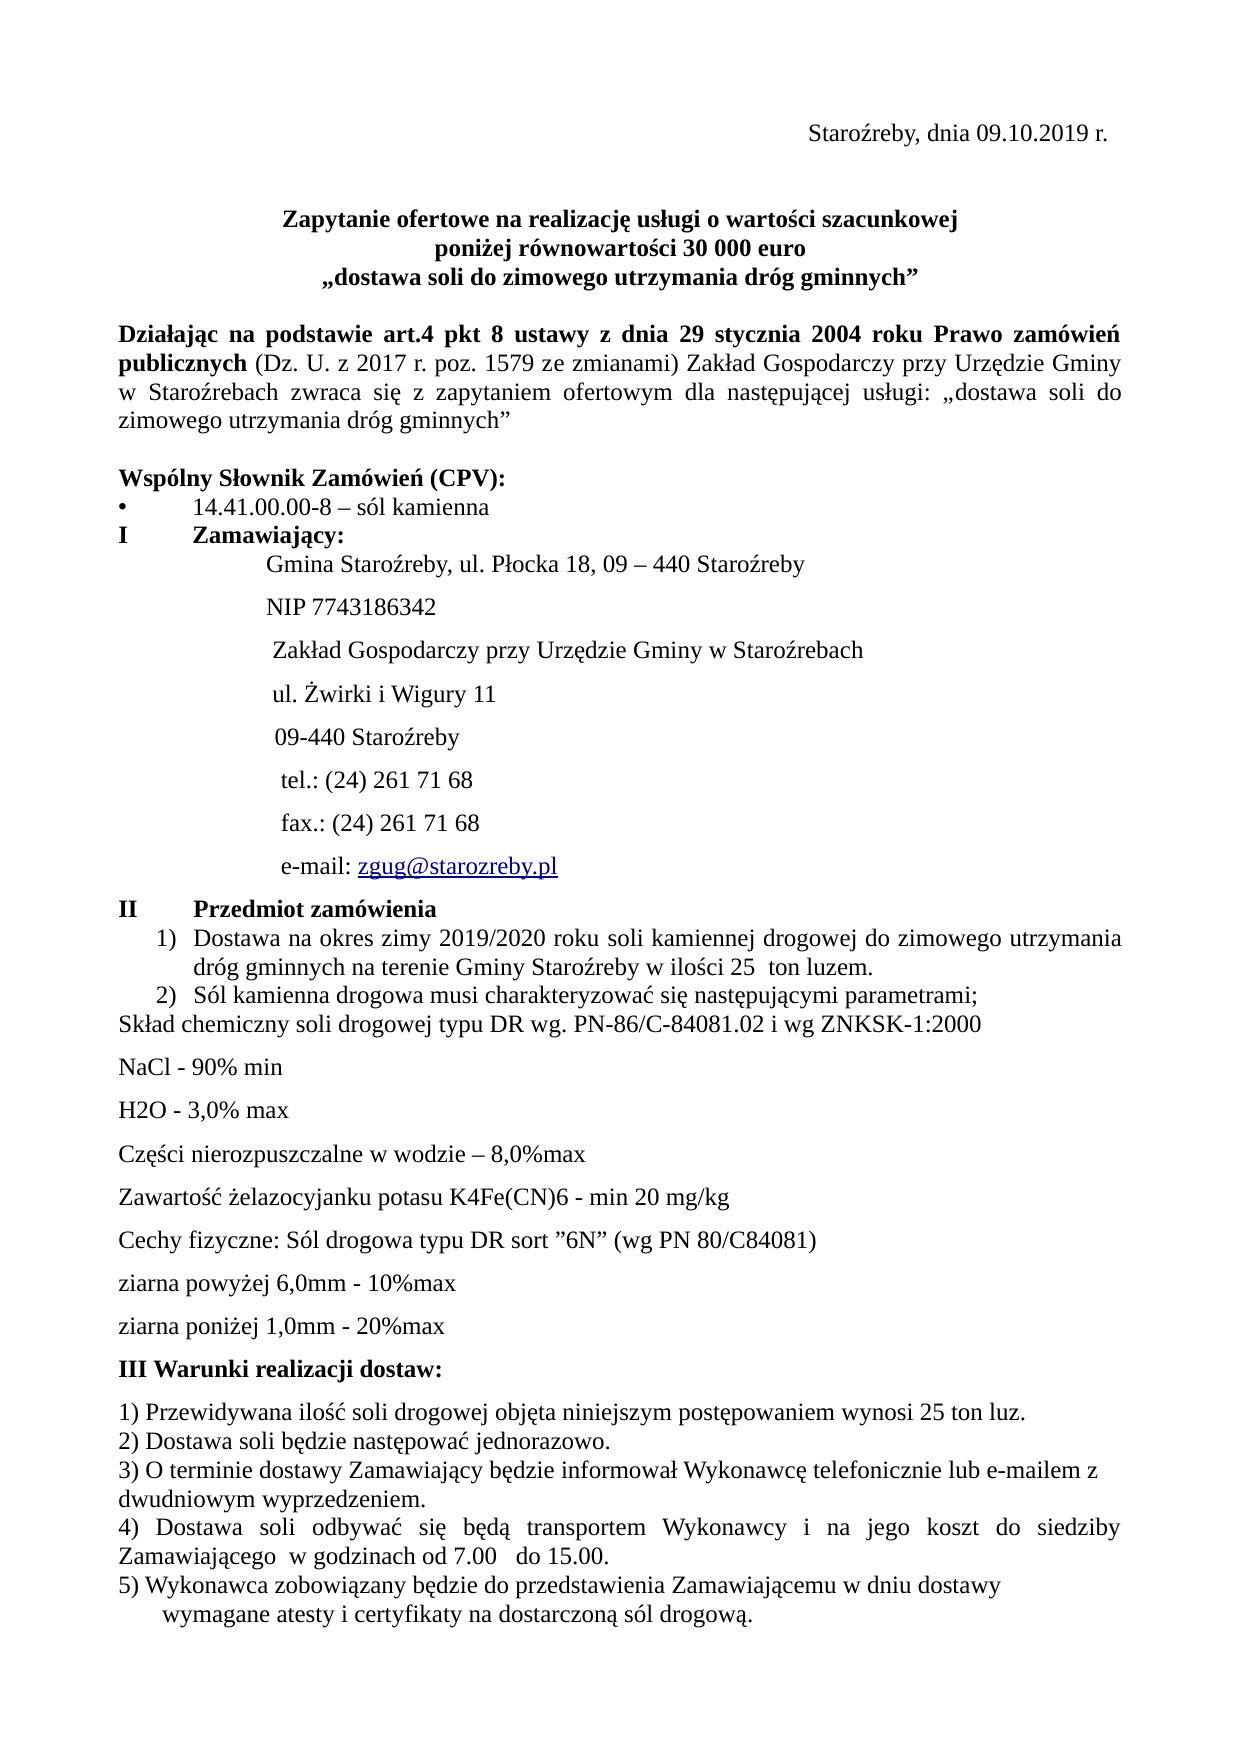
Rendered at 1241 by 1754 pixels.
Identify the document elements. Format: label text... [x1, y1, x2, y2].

list 14.41.00.00-8 – sól kamienna [118, 492, 1122, 521]
text 5) Wykonawca zobowiązany będzie do przedstawienia Zamawiającemu w dniu dostawy [118, 1570, 1122, 1599]
text Zakład Gospodarczy przy Urzędzie Gminy w Staroźrebach [118, 636, 1122, 664]
text Gmina Staroźreby, ul. Płocka 18, 09 – 440 Staroźreby [118, 549, 1122, 578]
text Części nierozpuszczalne w wodzie – 8,0%max [118, 1139, 1122, 1167]
text III Warunki realizacji dostaw: [118, 1354, 1122, 1383]
text Staroźreby, dnia 09.10.2019 r. [118, 118, 1122, 147]
text II Przedmiot zamówienia [118, 894, 1122, 923]
text 09-440 Staroźreby [118, 722, 1122, 751]
text Cechy fizyczne: Sól drogowa typu DR sort ”6N” (wg PN 80/C84081) [118, 1225, 1122, 1254]
text 4) Dostawa soli odbywać się będą transportem Wykonawcy i na jego koszt do siedziby Zamawiającego w godzinach od 7.00 do 15.00. [118, 1512, 1122, 1570]
text ul. Żwirki i Wigury 11 [118, 679, 1122, 707]
list Sól kamienna drogowa musi charakteryzować się następującymi parametrami; [156, 981, 1122, 1009]
text H2O - 3,0% max [118, 1096, 1122, 1124]
text „dostawa soli do zimowego utrzymania dróg gminnych” [118, 262, 1122, 291]
text Skład chemiczny soli drogowej typu DR wg. PN-86/C-84081.02 i wg ZNKSK-1:2000 [118, 1009, 1122, 1038]
text e-mail: zgug@starozreby.pl [118, 851, 1122, 880]
text 1) Przewidywana ilość soli drogowej objęta niniejszym postępowaniem wynosi 25 ton luz. [118, 1397, 1122, 1426]
list Dostawa na okres zimy 2019/2020 roku soli kamiennej drogowej do zimowego utrzymania dróg gminnych na terenie Gminy Staroźreby w ilości 25 ton luzem. [156, 923, 1122, 981]
text tel.: (24) 261 71 68 [118, 765, 1122, 794]
text NaCl - 90% min [118, 1052, 1122, 1081]
text fax.: (24) 261 71 68 [118, 808, 1122, 837]
text ziarna powyżej 6,0mm - 10%max [118, 1268, 1122, 1297]
text 2) Dostawa soli będzie następować jednorazowo. 3) O terminie dostawy Zamawiający będzie informował Wykonawcę telefonicznie lub e-mailem z dwudniowym wyprzedzeniem. [118, 1426, 1122, 1512]
text Wspólny Słownik Zamówień (CPV): [118, 463, 1122, 492]
text Zawartość żelazocyjanku potasu K4Fe(CN)6 - min 20 mg/kg [118, 1182, 1122, 1211]
text wymagane atesty i certyfikaty na dostarczoną sól drogową. [118, 1599, 1122, 1627]
text Działając na podstawie art.4 pkt 8 ustawy z dnia 29 stycznia 2004 roku Prawo zamówień publicznych (Dz. U. z 2017 r. poz. 1579 ze zmianami) Zakład Gospodarczy przy Urzędzie Gminy w Staroźrebach zwraca się z zapytaniem ofertowym dla następującej usługi: „dostawa soli do zimowego utrzymania dróg gminnych” [118, 319, 1122, 434]
text NIP 7743186342 [118, 592, 1122, 621]
text ziarna poniżej 1,0mm - 20%max [118, 1311, 1122, 1340]
text I Zamawiający: [118, 521, 1122, 549]
text poniżej równowartości 30 000 euro [118, 233, 1122, 262]
text Zapytanie ofertowe na realizację usługi o wartości szacunkowej [118, 204, 1122, 233]
